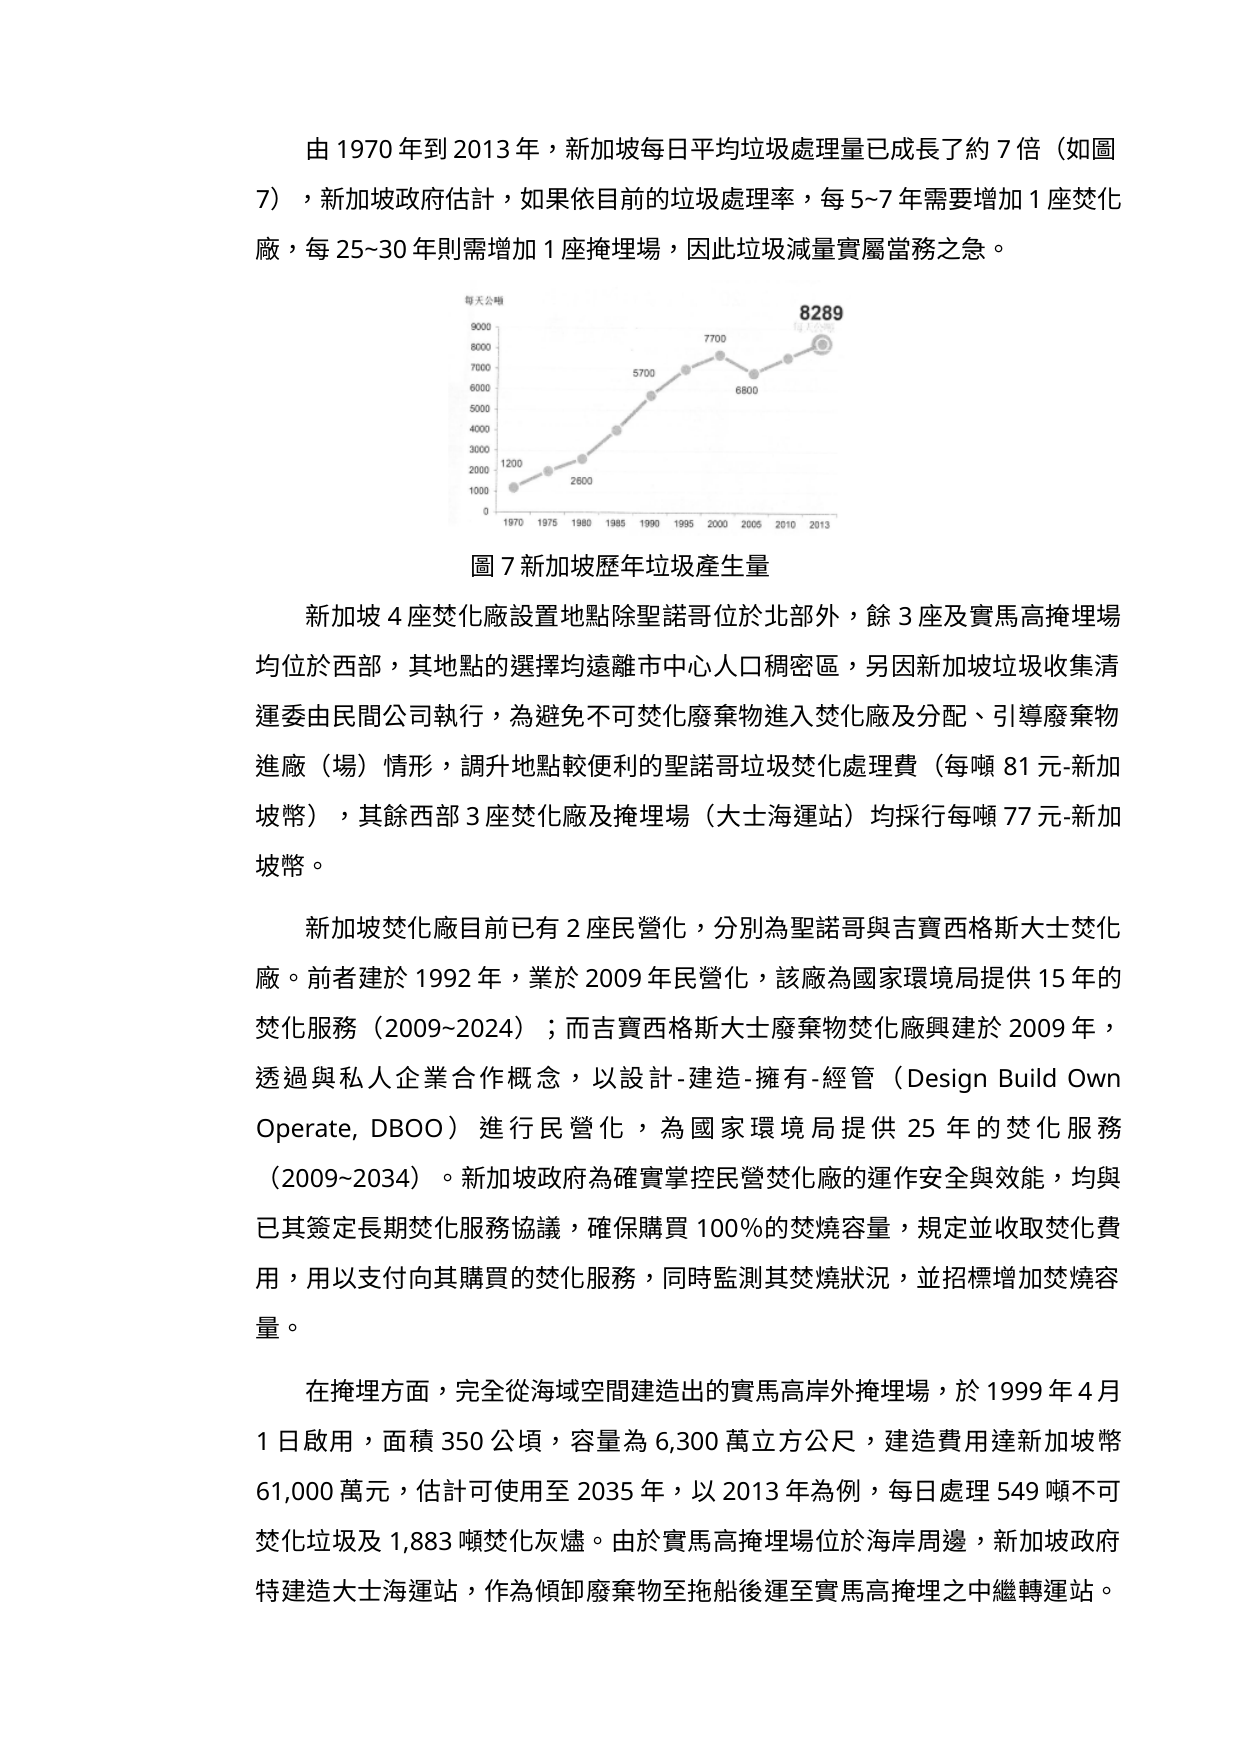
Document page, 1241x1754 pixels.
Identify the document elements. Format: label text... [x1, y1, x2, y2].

text 圖 7 新加坡歷年垃圾產生量 [118, 535, 1122, 585]
text 在掩埋方面，完全從海域空間建造出的實馬高岸外掩埋場，於1999年4月1日啟用，面積350公頃，容量為6,300萬立方公尺，建造費用達新加坡幣61,000萬元，估計可使用至2035年，以2013年為例，每日處理549噸不可焚化垃圾及1,883噸焚化灰燼。由於實馬高掩埋場位於海岸周邊，新加坡政府特建造大士海運站，作為傾卸廢棄物至拖船後運至實馬高掩埋之中繼轉運站。 [256, 1360, 1122, 1610]
picture [448, 280, 852, 536]
text 新加坡焚化廠目前已有2座民營化，分別為聖諾哥與吉寶西格斯大士焚化廠。前者建於1992年，業於2009年民營化，該廠為國家環境局提供15年的焚化服務（2009~2024）；而吉寶西格斯大士廢棄物焚化廠興建於2009年，透過與私人企業合作概念，以設計-建造-擁有-經管（Design Build Own Operate, DBOO）進行民營化，為國家環境局提供25年的焚化服務（2009~2034）。新加坡政府為確實掌控民營焚化廠的運作安全與效能，均與已其簽定長期焚化服務協議，確保購買100％的焚燒容量，規定並收取焚化費用，用以支付向其購買的焚化服務，同時監測其焚燒狀況，並招標增加焚燒容量。 [256, 898, 1122, 1348]
text 新加坡4座焚化廠設置地點除聖諾哥位於北部外，餘3座及實馬高掩埋場均位於西部，其地點的選擇均遠離市中心人口稠密區，另因新加坡垃圾收集清運委由民間公司執行，為避免不可焚化廢棄物進入焚化廠及分配、引導廢棄物進廠（場）情形，調升地點較便利的聖諾哥垃圾焚化處理費（每噸81元-新加坡幣），其餘西部3座焚化廠及掩埋場（大士海運站）均採行每噸77元-新加坡幣。 [256, 585, 1122, 885]
text 由1970年到2013年，新加坡每日平均垃圾處理量已成長了約7倍（如圖 7），新加坡政府估計，如果依目前的垃圾處理率，每5~7年需要增加1座焚化廠，每25~30年則需增加1座掩埋場，因此垃圾減量實屬當務之急。 [256, 118, 1122, 268]
